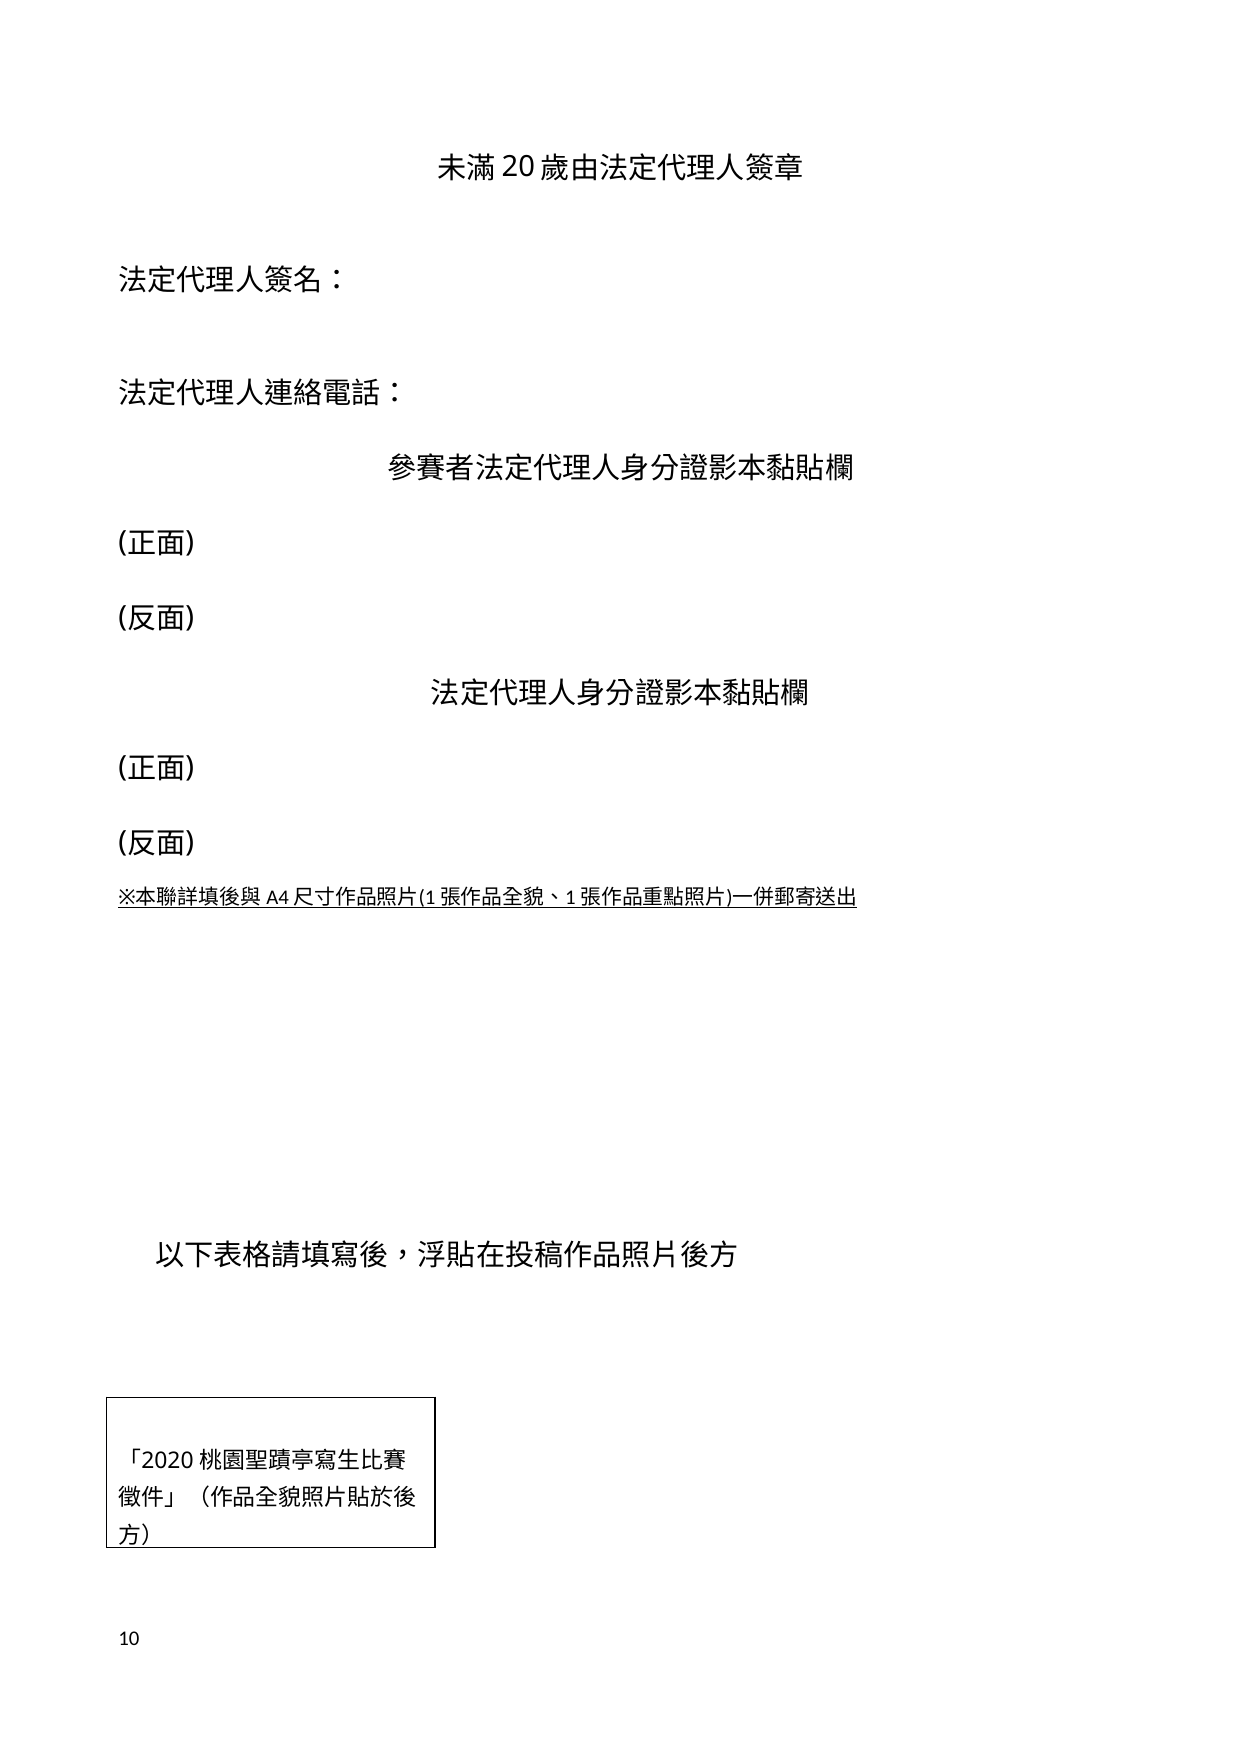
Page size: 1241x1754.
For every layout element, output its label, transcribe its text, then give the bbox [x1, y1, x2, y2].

text 以下表格請填寫後，浮貼在投稿作品照片後方 [155, 1209, 1122, 1284]
text 參賽者法定代理人身分證影本黏貼欄 [316, 422, 925, 497]
text (反面) [118, 572, 1122, 647]
text 法定代理人連絡電話： [118, 347, 1122, 422]
text ※本聯詳填後與 A4 尺寸作品照片(1 張作品全貌、1 張作品重點照片)一併郵寄送出 [118, 872, 1122, 909]
text (反面) [118, 797, 1122, 872]
text 法定代理人身分證影本黏貼欄 [118, 647, 1122, 722]
text (正面) [118, 722, 1122, 797]
text (正面) [118, 497, 1122, 572]
text 法定代理人簽名： [118, 234, 1122, 309]
text 未滿20歲由法定代理人簽章 [118, 122, 1122, 197]
table_header 「2020 桃園聖蹟亭寫生比賽徵件」（作品全貌照片貼於後方） [107, 1398, 434, 1547]
